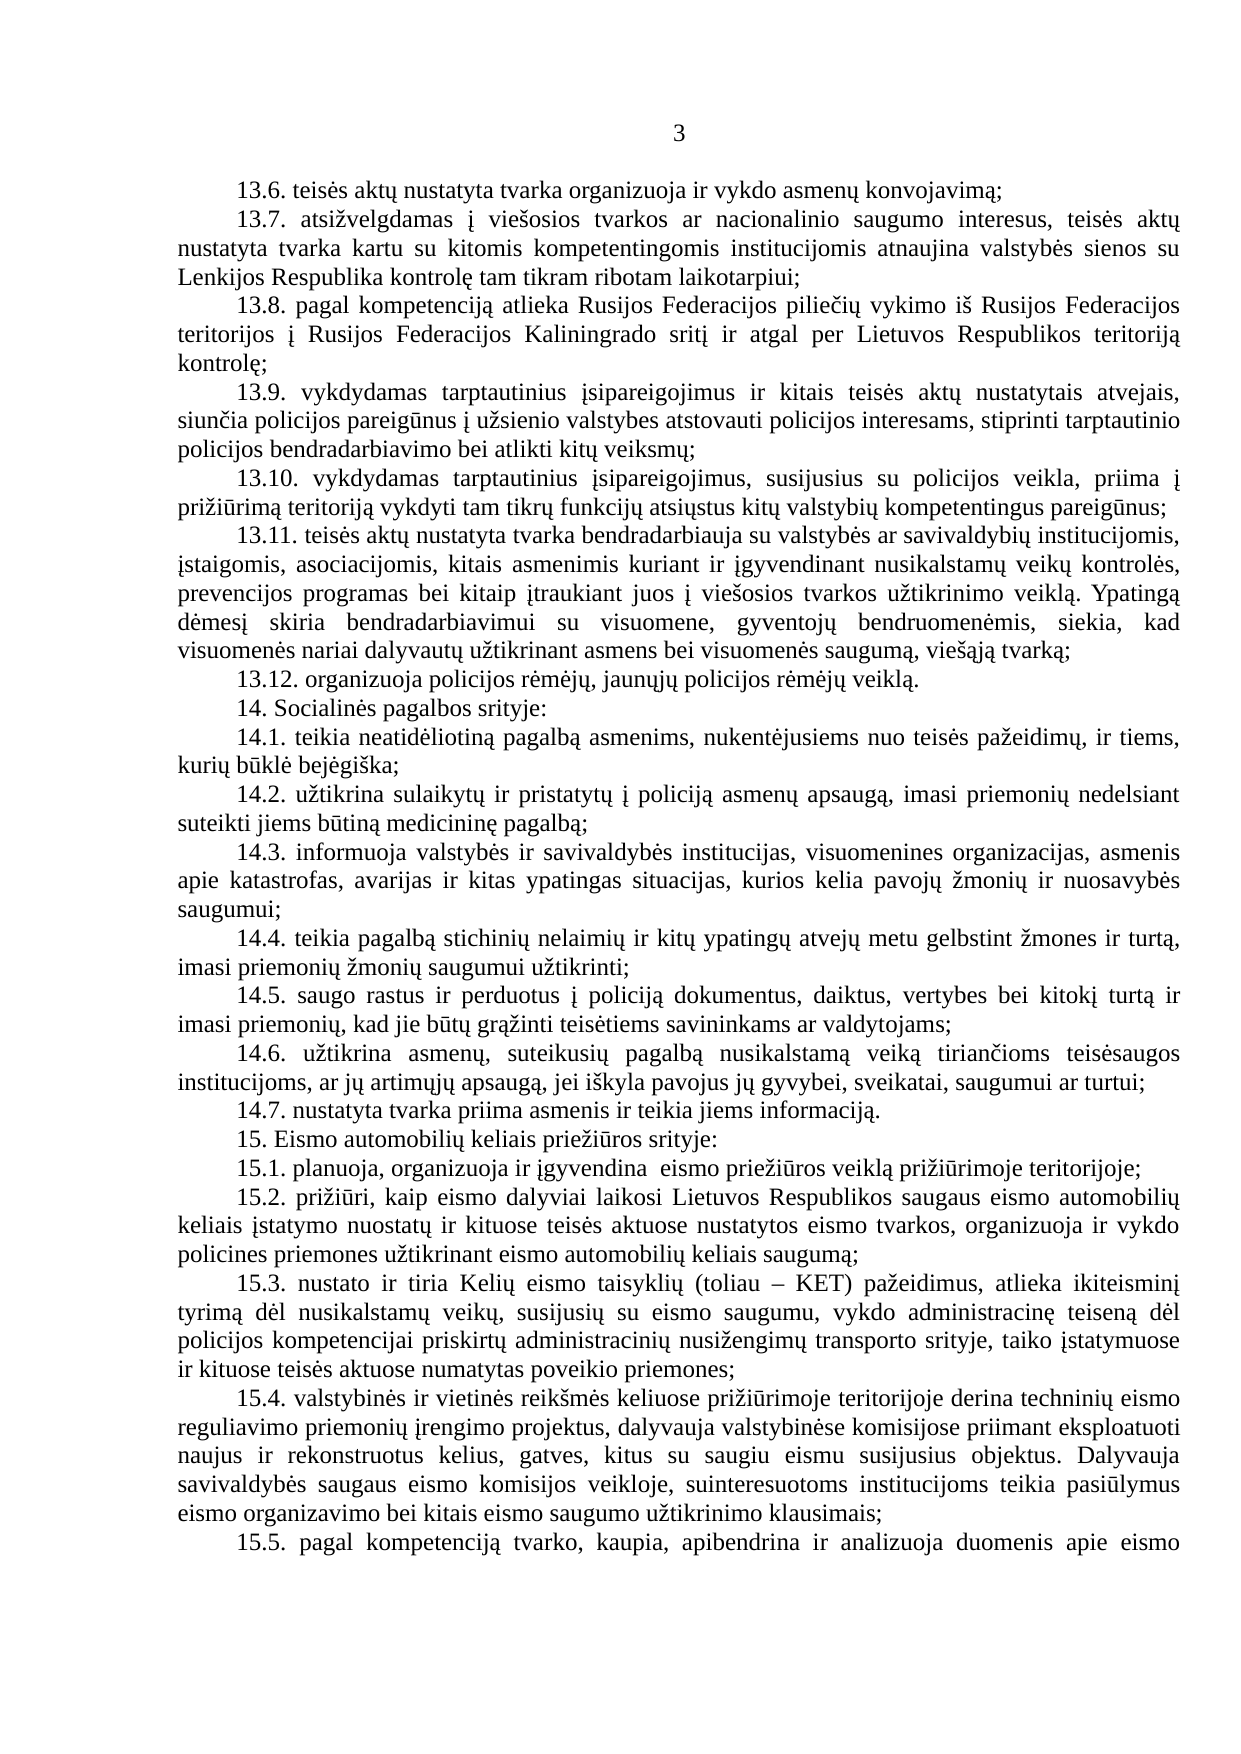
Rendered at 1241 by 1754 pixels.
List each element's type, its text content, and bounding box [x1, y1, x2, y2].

text 15.1. planuoja, organizuoja ir įgyvendina eismo priežiūros veiklą prižiūrimoje teritorijoje; [177, 1153, 1181, 1182]
text 15.2. prižiūri, kaip eismo dalyviai laikosi Lietuvos Respublikos saugaus eismo automobilių keliais įstatymo nuostatų ir kituose teisės aktuose nustatytos eismo tvarkos, organizuoja ir vykdo policines priemones užtikrinant eismo automobilių keliais saugumą; [177, 1182, 1181, 1268]
text 14.5. saugo rastus ir perduotus į policiją dokumentus, daiktus, vertybes bei kitokį turtą ir imasi priemonių, kad jie būtų grąžinti teisėtiems savininkams ar valdytojams; [177, 981, 1181, 1038]
text 15.5. pagal kompetenciją tvarko, kaupia, apibendrina ir analizuoja duomenis apie eismo [177, 1527, 1181, 1556]
text 14.3. informuoja valstybės ir savivaldybės institucijas, visuomenines organizacijas, asmenis apie katastrofas, avarijas ir kitas ypatingas situacijas, kurios kelia pavojų žmonių ir nuosavybės saugumui; [177, 837, 1181, 923]
text 14.4. teikia pagalbą stichinių nelaimių ir kitų ypatingų atvejų metu gelbstint žmones ir turtą, imasi priemonių žmonių saugumui užtikrinti; [177, 923, 1181, 981]
text 13.7. atsižvelgdamas į viešosios tvarkos ar nacionalinio saugumo interesus, teisės aktų nustatyta tvarka kartu su kitomis kompetentingomis institucijomis atnaujina valstybės sienos su Lenkijos Respublika kontrolę tam tikram ribotam laikotarpiui; [177, 204, 1181, 291]
text 13.11. teisės aktų nustatyta tvarka bendradarbiauja su valstybės ar savivaldybių institucijomis, įstaigomis, asociacijomis, kitais asmenimis kuriant ir įgyvendinant nusikalstamų veikų kontrolės, prevencijos programas bei kitaip įtraukiant juos į viešosios tvarkos užtikrinimo veiklą. Ypatingą dėmesį skiria bendradarbiavimui su visuomene, gyventojų bendruomenėmis, siekia, kad visuomenės nariai dalyvautų užtikrinant asmens bei visuomenės saugumą, viešąją tvarką; [177, 521, 1181, 664]
text 14.2. užtikrina sulaikytų ir pristatytų į policiją asmenų apsaugą, imasi priemonių nedelsiant suteikti jiems būtiną medicininę pagalbą; [177, 779, 1181, 837]
text 15.3. nustato ir tiria Kelių eismo taisyklių (toliau – KET) pažeidimus, atlieka ikiteisminį tyrimą dėl nusikalstamų veikų, susijusių su eismo saugumu, vykdo administracinę teiseną dėl policijos kompetencijai priskirtų administracinių nusižengimų transporto srityje, taiko įstatymuose ir kituose teisės aktuose numatytas poveikio priemones; [177, 1268, 1181, 1383]
text 13.10. vykdydamas tarptautinius įsipareigojimus, susijusius su policijos veikla, priima į prižiūrimą teritoriją vykdyti tam tikrų funkcijų atsiųstus kitų valstybių kompetentingus pareigūnus; [177, 463, 1181, 521]
text 13.9. vykdydamas tarptautinius įsipareigojimus ir kitais teisės aktų nustatytais atvejais, siunčia policijos pareigūnus į užsienio valstybes atstovauti policijos interesams, stiprinti tarptautinio policijos bendradarbiavimo bei atlikti kitų veiksmų; [177, 377, 1181, 463]
text 15. Eismo automobilių keliais priežiūros srityje: [177, 1124, 1181, 1153]
text 13.8. pagal kompetenciją atlieka Rusijos Federacijos piliečių vykimo iš Rusijos Federacijos teritorijos į Rusijos Federacijos Kaliningrado sritį ir atgal per Lietuvos Respublikos teritoriją kontrolę; [177, 291, 1181, 377]
text 13.6. teisės aktų nustatyta tvarka organizuoja ir vykdo asmenų konvojavimą; [177, 176, 1181, 204]
text 14.7. nustatyta tvarka priima asmenis ir teikia jiems informaciją. [177, 1096, 1181, 1124]
text 14. Socialinės pagalbos srityje: [177, 693, 1181, 722]
text 14.6. užtikrina asmenų, suteikusių pagalbą nusikalstamą veiką tiriančioms teisėsaugos institucijoms, ar jų artimųjų apsaugą, jei iškyla pavojus jų gyvybei, sveikatai, saugumui ar turtui; [177, 1038, 1181, 1096]
text 13.12. organizuoja policijos rėmėjų, jaunųjų policijos rėmėjų veiklą. [177, 664, 1181, 693]
text 14.1. teikia neatidėliotiną pagalbą asmenims, nukentėjusiems nuo teisės pažeidimų, ir tiems, kurių būklė bejėgiška; [177, 722, 1181, 779]
text 15.4. valstybinės ir vietinės reikšmės keliuose prižiūrimoje teritorijoje derina techninių eismo reguliavimo priemonių įrengimo projektus, dalyvauja valstybinėse komisijose priimant eksploatuoti naujus ir rekonstruotus kelius, gatves, kitus su saugiu eismu susijusius objektus. Dalyvauja savivaldybės saugaus eismo komisijos veikloje, suinteresuotoms institucijoms teikia pasiūlymus eismo organizavimo bei kitais eismo saugumo užtikrinimo klausimais; [177, 1383, 1181, 1527]
